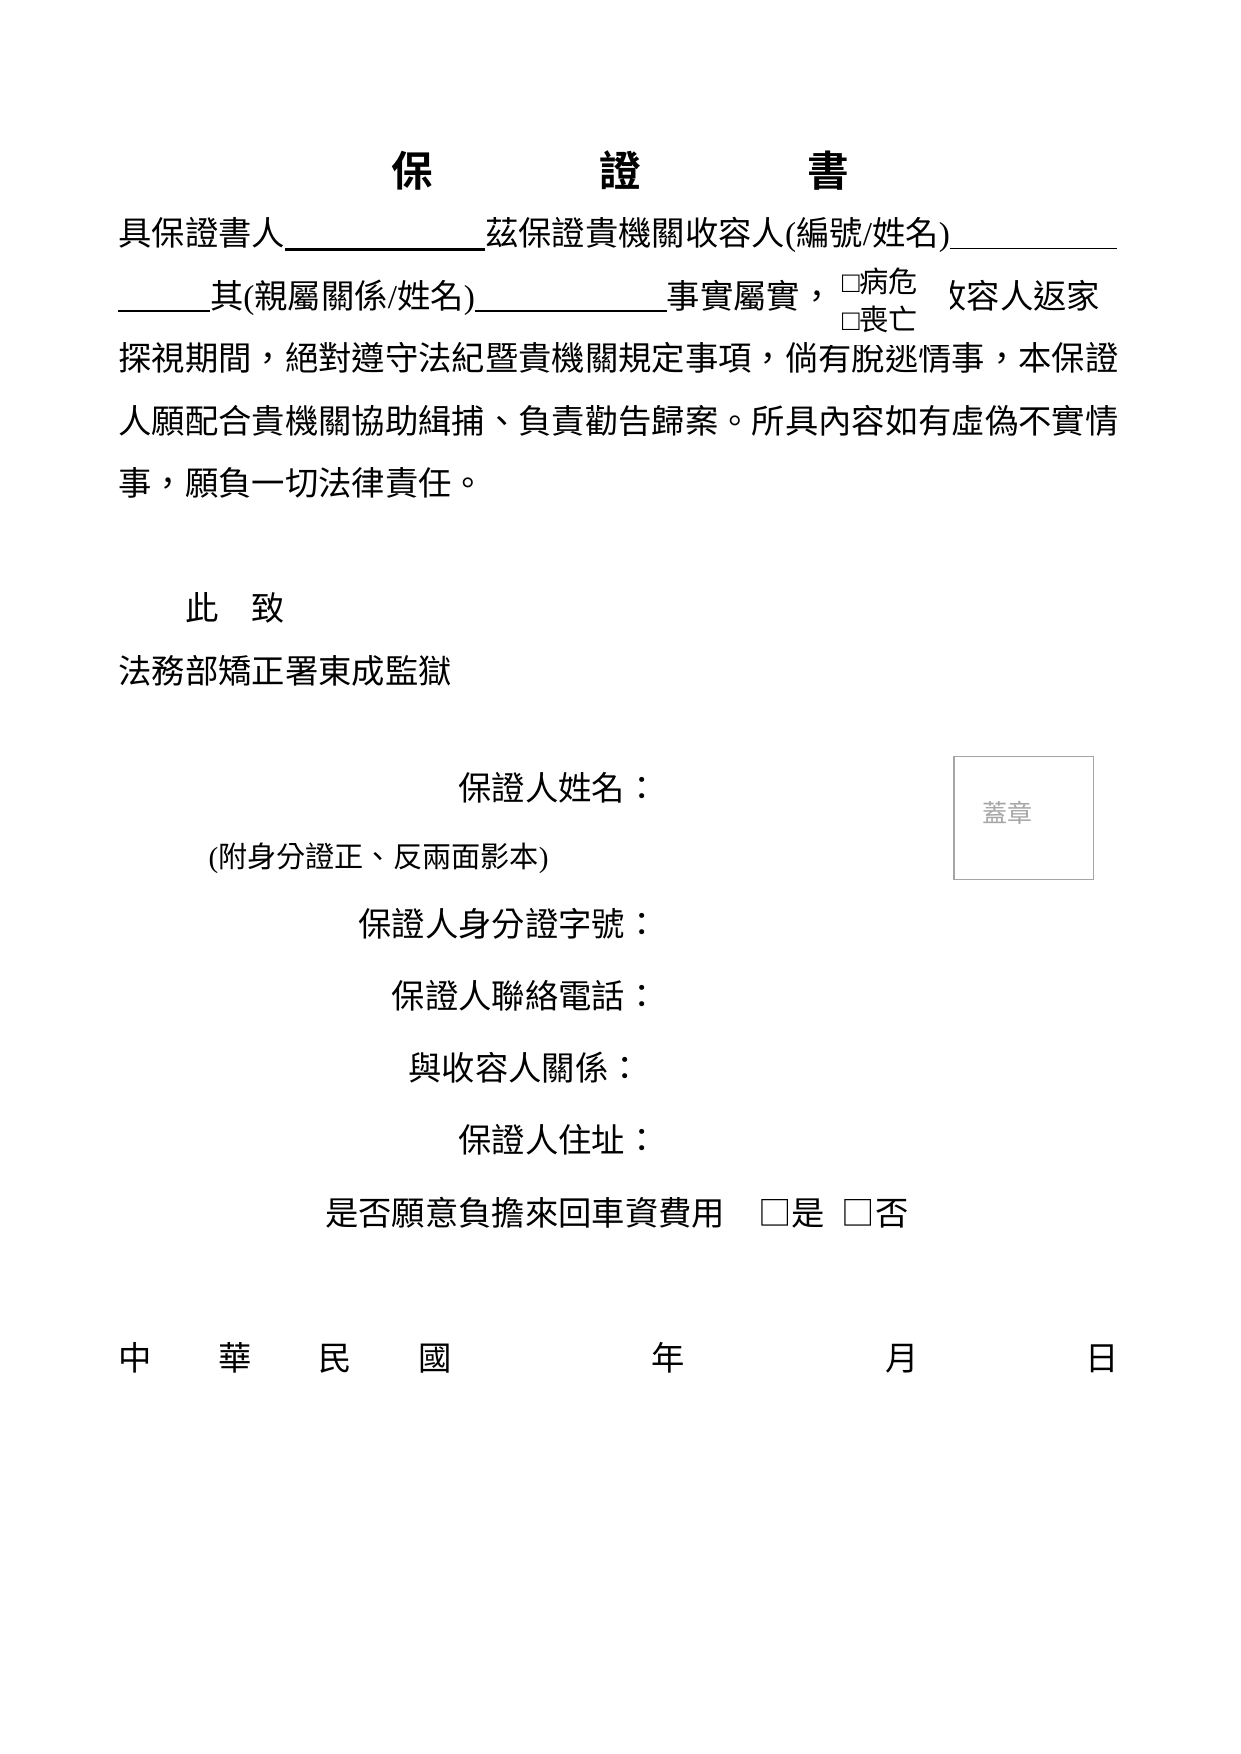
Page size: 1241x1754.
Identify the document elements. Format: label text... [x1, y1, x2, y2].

text 其(親屬關係/姓名) 事實屬實，並保證收容人返家探視期間，絕對遵守法紀暨貴機關規定事項，倘有脫逃情事，本保證人願配合貴機關協助緝捕、負責勸告歸案。所具內容如有虛偽不實情事，願負一切法律責任。 [118, 252, 1122, 502]
text 與收容人關係： [92, 1042, 1174, 1090]
text 保證人聯絡電話： [92, 969, 1174, 1018]
text [1094, 834, 1174, 876]
text (附身分證正、反兩面影本) [92, 834, 953, 876]
text 是否願意負擔來回車資費用 □是 □否 [92, 1186, 1174, 1235]
text 保證人身分證字號： [92, 897, 1174, 946]
text 法務部矯正署東成監獄 [118, 627, 1122, 689]
text 保 證 書 [118, 127, 1122, 189]
text 蓋章 [970, 793, 1077, 830]
text 保證人姓名： [92, 762, 953, 810]
text 具保證書人 茲保證貴機關收容人(編號/姓名) [118, 189, 1122, 252]
text □喪亡 [842, 300, 933, 336]
text 中 華 民 國 年 月 日 [118, 1327, 1122, 1377]
text 保證人住址： [92, 1114, 1174, 1162]
text [1094, 762, 1174, 810]
text 具保證書人 茲保證貴機關收容人(編號/姓名) [827, 255, 948, 344]
text 此 致 [118, 564, 1122, 627]
text □病危 [842, 263, 933, 300]
